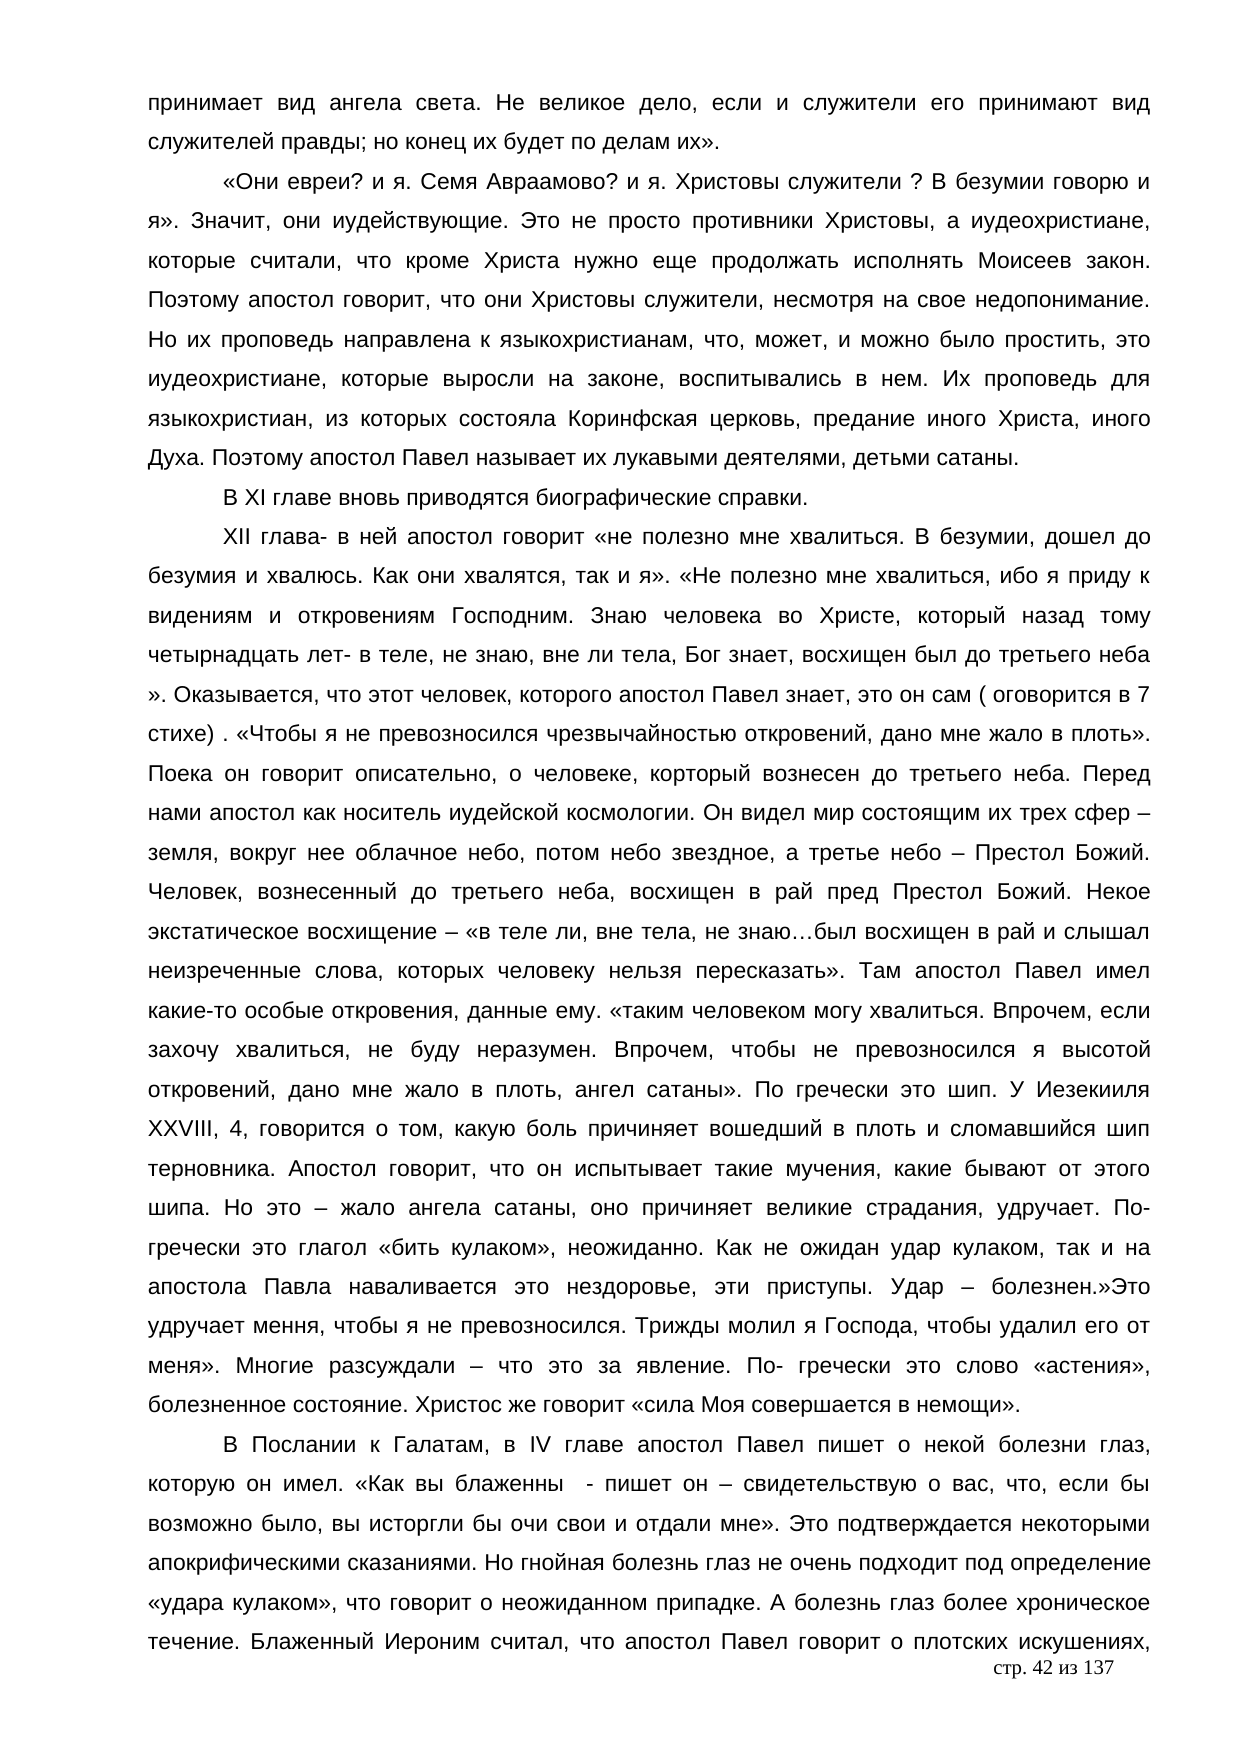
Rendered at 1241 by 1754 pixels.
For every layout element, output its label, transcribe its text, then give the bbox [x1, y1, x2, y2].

text XII глава- в ней апостол говорит «не полезно мне хвалиться. В безумии, дошел до безумия и хвалюсь. Как они хвалятся, так и я». «Не полезно мне хвалиться, ибо я приду к видениям и откровениям Господним. Знаю человека во Христе, который назад тому четырнадцать лет- в теле, не знаю, вне ли тела, Бог знает, восхищен был до третьего неба ». Оказывается, что этот человек, которого апостол Павел знает, это он сам ( оговорится в 7 стихе) . «Чтобы я не превозносился чрезвычайностью откровений, дано мне жало в плоть». Поека он говорит описательно, о человеке, корторый вознесен до третьего неба. Перед нами апостол как носитель иудейской космологии. Он видел мир состоящим их трех сфер – земля, вокруг нее облачное небо, потом небо звездное, а третье небо – Престол Божий. Человек, вознесенный до третьего неба, восхищен в рай пред Престол Божий. Некое экстатическое восхищение – «в теле ли, вне тела, не знаю…был восхищен в рай и слышал неизреченные слова, которых человеку нельзя пересказать». Там апостол Павел имел какие-то особые откровения, данные ему. «таким человеком могу хвалиться. Впрочем, если захочу хвалиться, не буду неразумен. Впрочем, чтобы не превозносился я высотой откровений, дано мне жало в плоть, ангел сатаны». По гречески это шип. У Иезекииля XXVIII, 4, говорится о том, какую боль причиняет вошедший в плоть и сломавшийся шип терновника. Апостол говорит, что он испытывает такие мучения, какие бывают от этого шипа. Но это – жало ангела сатаны, оно причиняет великие страдания, удручает. По-гречески это глагол «бить кулаком», неожиданно. Как не ожидан удар кулаком, так и на апостола Павла наваливается это нездоровье, эти приступы. Удар – болезнен.»Это удручает мення, чтобы я не превозносился. Трижды молил я Господа, чтобы удалил его от меня». Многие разсуждали – что это за явление. По- гречески это слово «астения», болезненное состояние. Христос же говорит «сила Моя совершается в немощи». [148, 523, 1152, 1418]
text «Они евреи? и я. Семя Авраамово? и я. Христовы служители ? В безумии говорю и я». Значит, они иудействующие. Это не просто противники Христовы, а иудеохристиане, которые считали, что кроме Христа нужно еще продолжать исполнять Моисеев закон. Поэтому апостол говорит, что они Христовы служители, несмотря на свое недопонимание. Но их проповедь направлена к языкохристианам, что, может, и можно было простить, это иудеохристиане, которые выросли на законе, воспитывались в нем. Их проповедь для языкохристиан, из которых состояла Коринфская церковь, предание иного Христа, иного Духа. Поэтому апостол Павел называет их лукавыми деятелями, детьми сатаны. [148, 168, 1152, 470]
text В XI главе вновь приводятся биографические справки. [148, 483, 1152, 510]
text принимает вид ангела света. Не великое дело, если и служители его принимают вид служителей правды; но конец их будет по делам их». [148, 89, 1152, 154]
text В Послании к Галатам, в IV главе апостол Павел пишет о некой болезни глаз, которую он имел. «Как вы блаженны - пишет он – свидетельствую о вас, что, если бы возможно было, вы исторгли бы очи свои и отдали мне». Это подтверждается некоторыми апокрифическими сказаниями. Но гнойная болезнь глаз не очень подходит под определение «удара кулаком», что говорит о неожиданном припадке. А болезнь глаз более хроническое течение. Блаженный Иероним считал, что апостол Павел говорит о плотских искушениях, [148, 1431, 1152, 1655]
